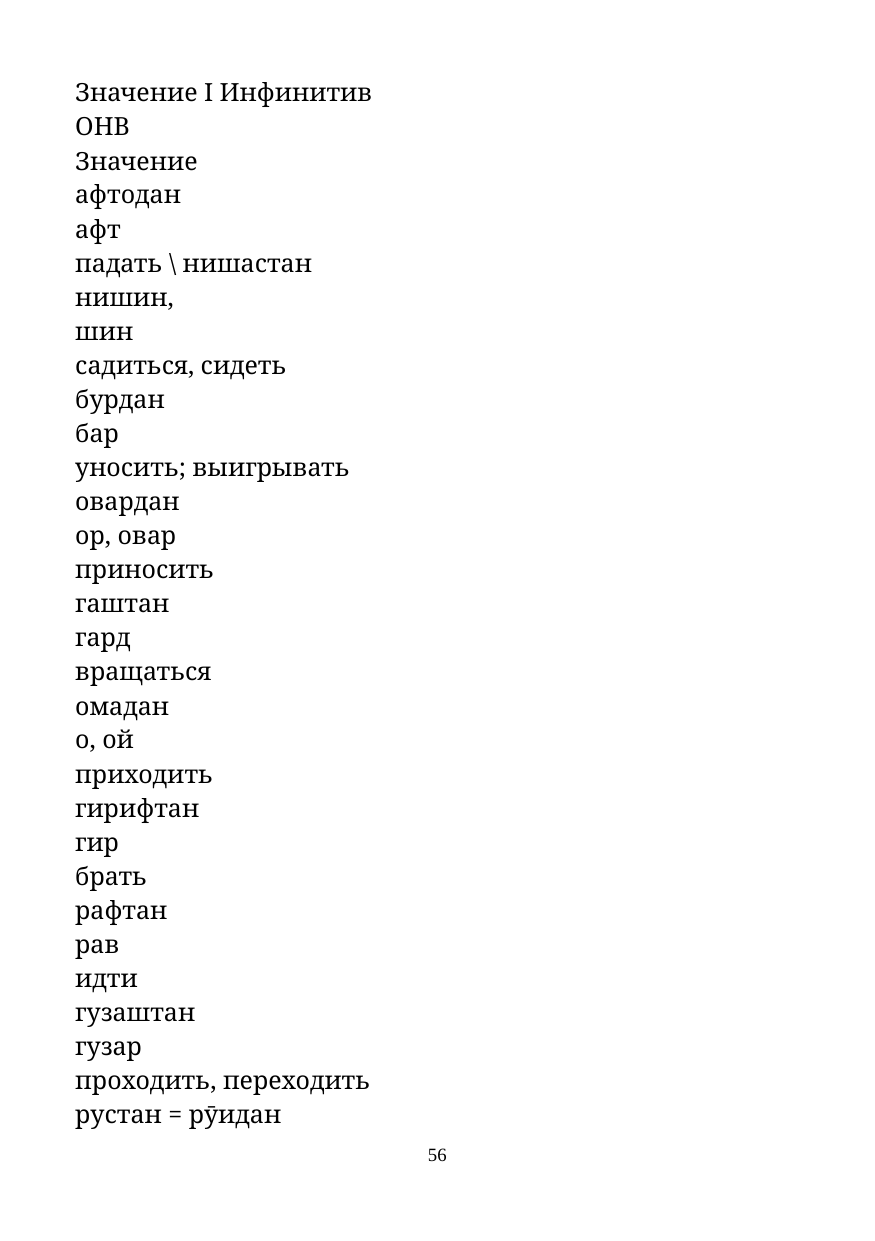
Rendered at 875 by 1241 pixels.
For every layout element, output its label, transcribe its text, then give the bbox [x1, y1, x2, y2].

text бар [75, 416, 799, 450]
text овардан [75, 484, 799, 518]
text идти [75, 961, 799, 995]
text омадан [75, 688, 799, 722]
text Значение I Инфинитив [75, 75, 799, 109]
text садиться, сидеть [75, 347, 799, 382]
text рав [75, 927, 799, 961]
text вращаться [75, 654, 799, 688]
text гузар [75, 1029, 799, 1063]
text ОНВ [75, 109, 799, 143]
text нишин, [75, 279, 799, 313]
text о, ой [75, 722, 799, 756]
text рафтан [75, 892, 799, 927]
text афтодан [75, 177, 799, 211]
text гузаштан [75, 995, 799, 1029]
text шин [75, 313, 799, 347]
text гард [75, 620, 799, 654]
text Значение [75, 143, 799, 177]
text падать \ нишастан [75, 245, 799, 279]
text рустан = рӯидан [75, 1097, 799, 1131]
text гир [75, 824, 799, 858]
text уносить; выигрывать [75, 450, 799, 484]
text брать [75, 858, 799, 892]
text проходить, переходить [75, 1063, 799, 1097]
text ор, овар [75, 518, 799, 552]
text афт [75, 211, 799, 245]
text бурдан [75, 382, 799, 416]
text гаштан [75, 586, 799, 620]
text приходить [75, 756, 799, 790]
text приносить [75, 552, 799, 586]
text гирифтан [75, 790, 799, 824]
